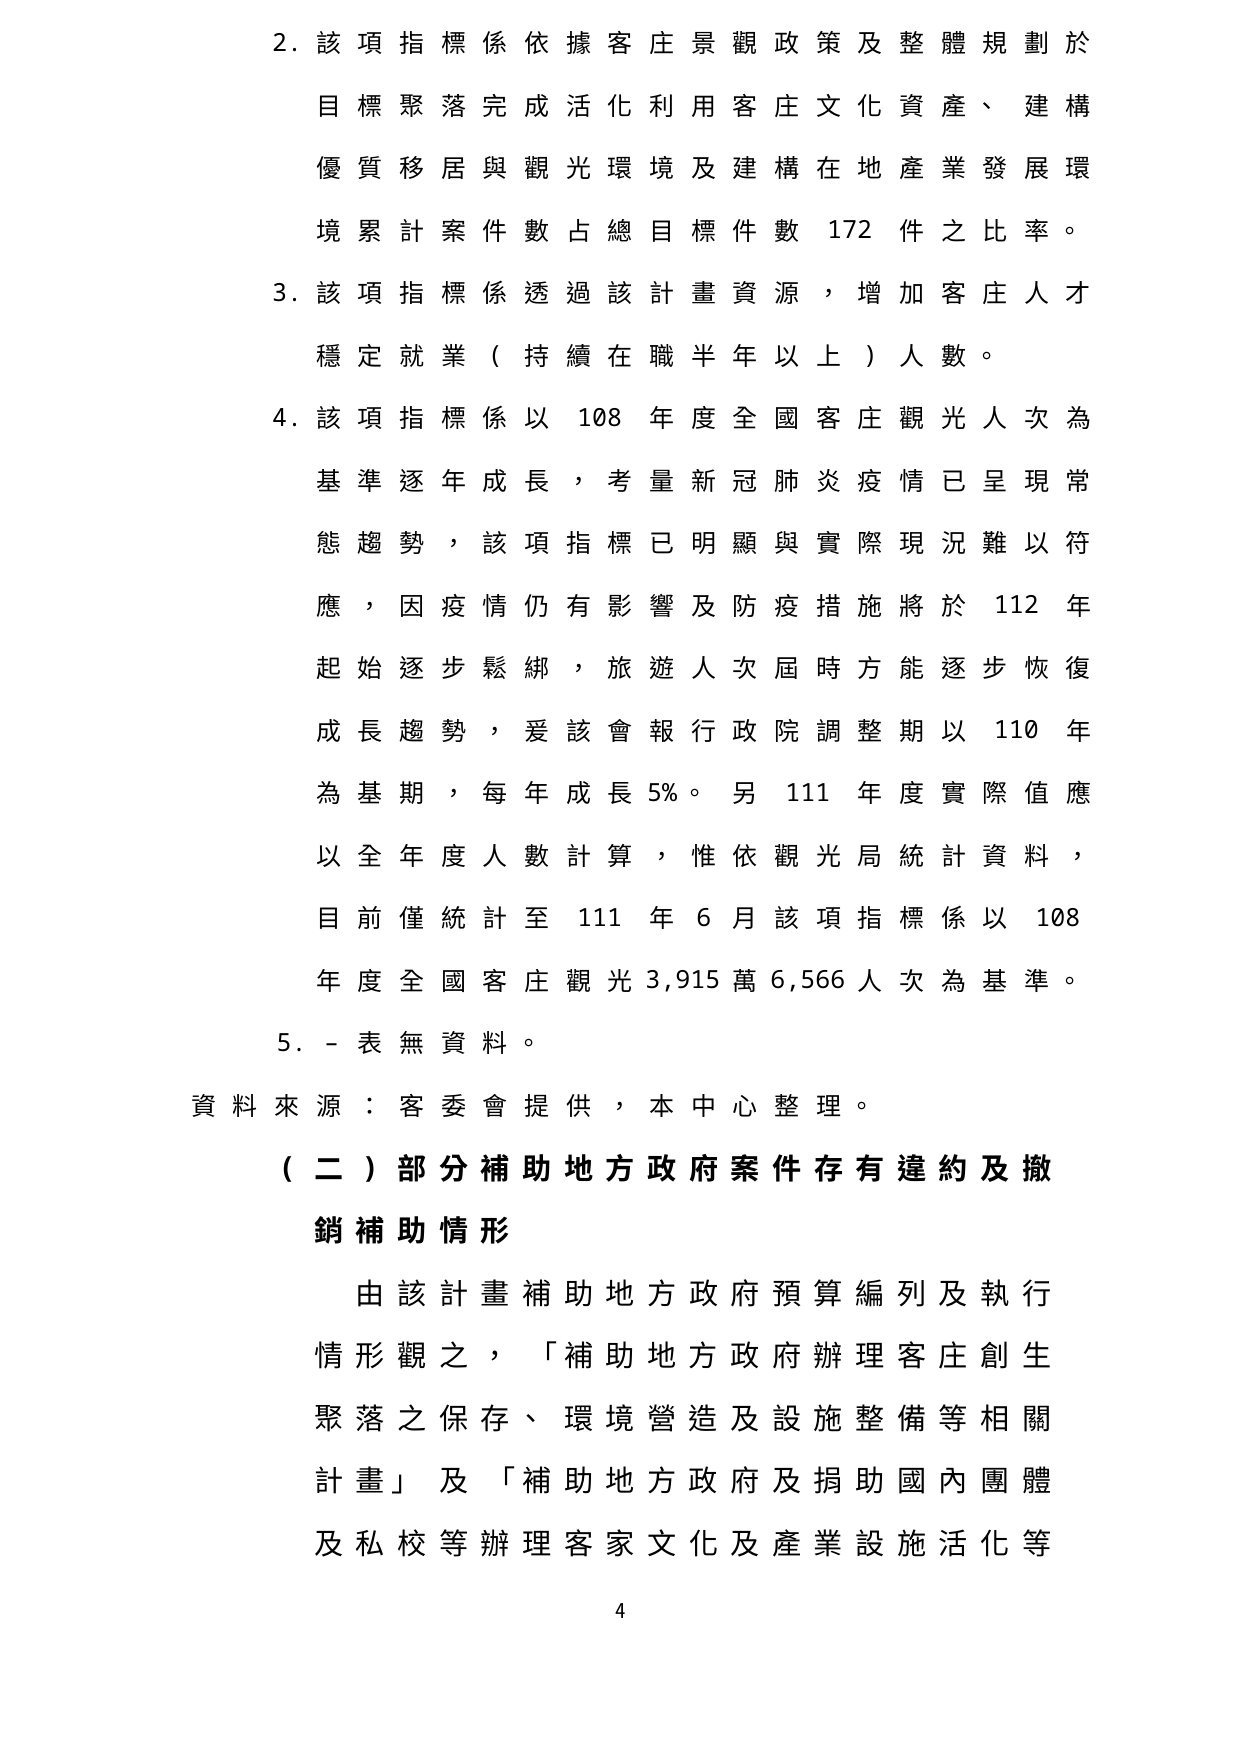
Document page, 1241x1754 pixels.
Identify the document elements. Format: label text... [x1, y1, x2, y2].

text 2.該項指標係依據客庄景觀政策及整體規劃於目標聚落完成活化利用客庄文化資產、建構優質移居與觀光環境及建構在地產業發展環境累計案件數占總目標件數172件之比率。 [262, 0, 1111, 250]
text 由該計畫補助地方政府預算編列及執行情形觀之，「補助地方政府辦理客庄創生聚落之保存、環境營造及設施整備等相關計畫」及「補助地方政府及捐助國內團體及私校等辦理客家文化及產業設施活化等 [271, 1250, 1058, 1562]
text 3.該項指標係透過該計畫資源，增加客庄人才穩定就業(持續在職半年以上)人數。 [262, 250, 1111, 375]
text 資料來源：客委會提供，本中心整理。 [136, 1062, 1111, 1125]
text 4.該項指標係以108年度全國客庄觀光人次為基準逐年成長，考量新冠肺炎疫情已呈現常態趨勢，該項指標已明顯與實際現況難以符應，因疫情仍有影響及防疫措施將於112年起始逐步鬆綁，旅遊人次屆時方能逐步恢復成長趨勢，爰該會報行政院調整期以110年為基期，每年成長5%。另111年度實際值應以全年度人數計算，惟依觀光局統計資料，目前僅統計至111年6月該項指標係以108年度全國客庄觀光3,915萬6,566人次為基準。 [262, 375, 1111, 1000]
text 5. –表無資料。 [262, 1000, 1111, 1062]
text (二)部分補助地方政府案件存有違約及撤銷補助情形 [242, 1125, 1058, 1250]
